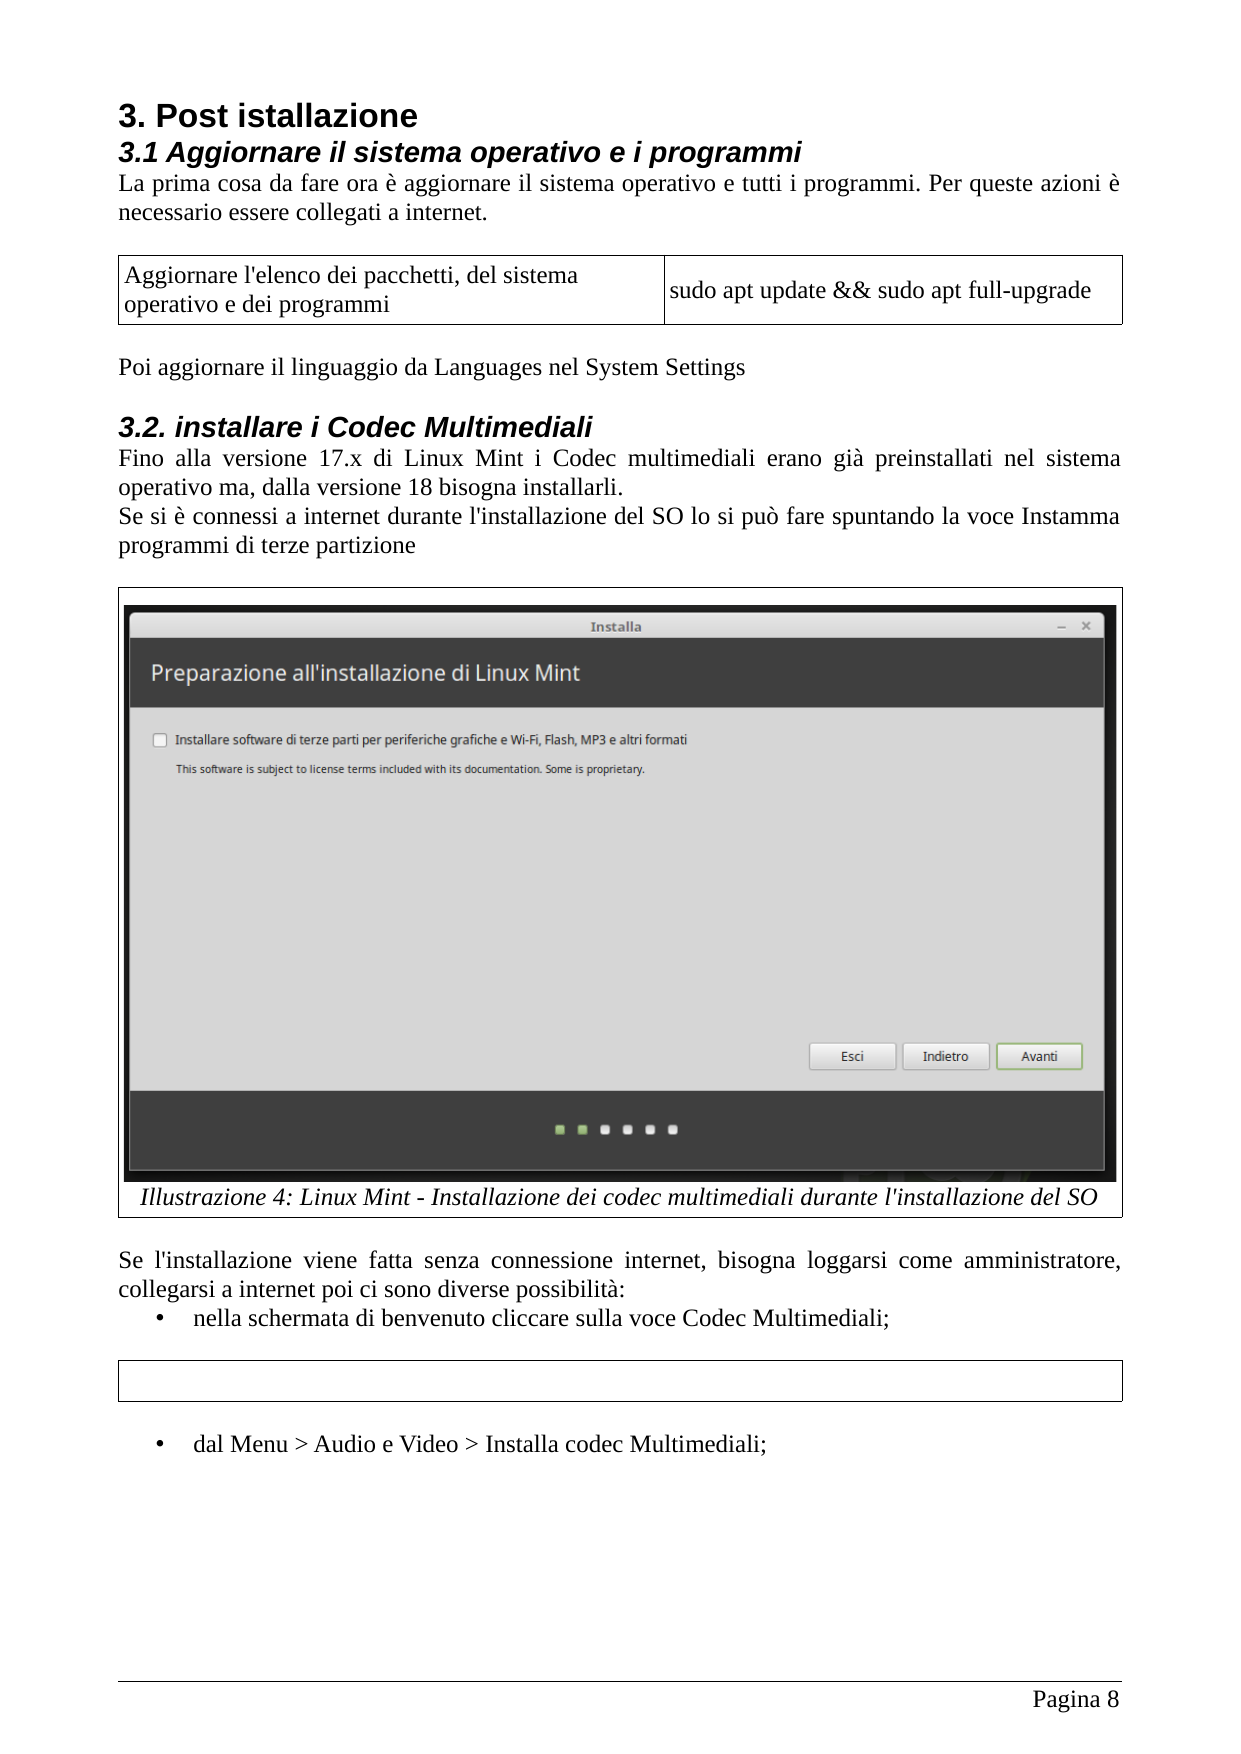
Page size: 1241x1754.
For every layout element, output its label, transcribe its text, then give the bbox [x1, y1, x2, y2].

subtitle 3.1 Aggiornare il sistema operativo e i programmi [118, 135, 1122, 168]
text Poi aggiornare il linguaggio da Languages nel System Settings [118, 352, 1122, 381]
table_header Aggiornare l'elenco dei pacchetti, del sistema operativo e dei programmi [119, 256, 664, 323]
picture [123, 605, 1117, 1182]
list dal Menu > Audio e Video > Installa codec Multimediali; [156, 1429, 1122, 1458]
table_header sudo apt update && sudo apt full-upgrade [665, 256, 1122, 323]
text La prima cosa da fare ora è aggiornare il sistema operativo e tutti i programmi. Per queste azioni è necessario essere collegati a internet. [118, 168, 1122, 226]
text Fino alla versione 17.x di Linux Mint i Codec multimediali erano già preinstallati nel sistema operativo ma, dalla versione 18 bisogna installarli. [118, 443, 1122, 501]
text Se si è connessi a internet durante l'installazione del SO lo si può fare spuntando la voce Instamma programmi di terze partizione [118, 501, 1122, 558]
table_header [119, 1361, 1122, 1401]
text Se l'installazione viene fatta senza connessione internet, bisogna loggarsi come amministratore, collegarsi a internet poi ci sono diverse possibilità: [118, 1245, 1122, 1303]
table_header [119, 588, 1122, 1217]
subtitle 3.2. installare i Codec Multimediali [118, 410, 1122, 443]
list nella schermata di benvenuto cliccare sulla voce Codec Multimediali; [156, 1303, 1122, 1332]
subtitle 3. Post istallazione [118, 96, 1122, 135]
